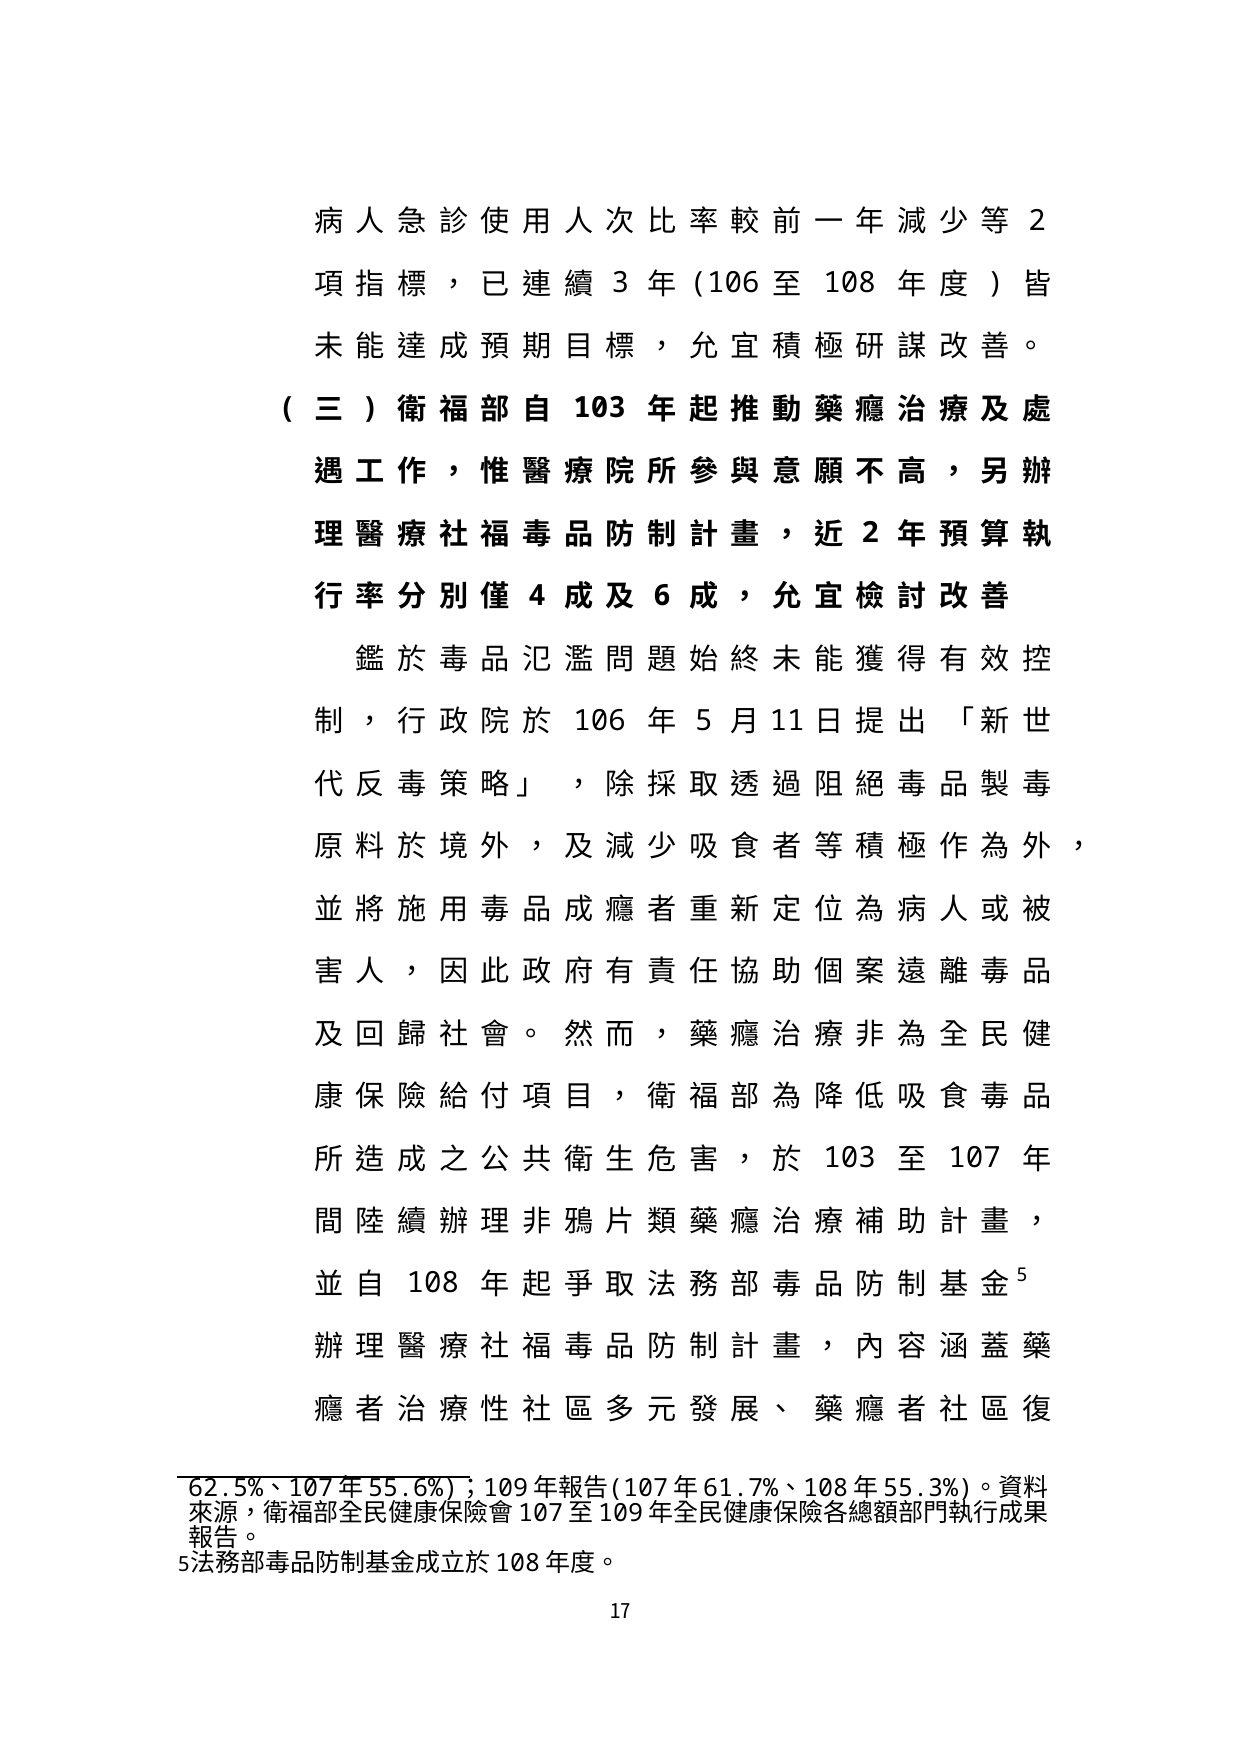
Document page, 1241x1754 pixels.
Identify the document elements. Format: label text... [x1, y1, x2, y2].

text 鑑於毒品氾濫問題始終未能獲得有效控制，行政院於106年5月11日提出「新世代反毒策略」，除採取透過阻絕毒品製毒原料於境外，及減少吸食者等積極作為外，並將施用毒品成癮者重新定位為病人或被害人，因此政府有責任協助個案遠離毒品及回歸社會。然而，藥癮治療非為全民健康保險給付項目，衛福部為降低吸食毒品所造成之公共衛生危害，於103至107年間陸續辦理非鴉片類藥癮治療補助計畫，並自108年起爭取法務部毒品防制基金辦理醫療社福毒品防制計畫，內容涵蓋藥癮者治療性社區多元發展、藥癮者社區復健方案布建及服務品質提升，藥癮治療費用補助方案等各項工作，期達成新世代反毒策略之目標。經查： [271, 615, 1058, 1427]
text 法務部毒品防制基金成立於108年度。 [177, 1552, 1063, 1577]
text 62.5%、107年55.6%)；109年報告(107年61.7%、108年55.3%)。資料來源，衛福部全民健康保險會107至109年全民健康保險各總額部門執行成果報告。 [177, 1477, 1063, 1552]
text (三)衛福部自103年起推動藥癮治療及處遇工作，惟醫療院所參與意願不高，另辦理醫療社福毒品防制計畫，近2年預算執行率分別僅4成及6成，允宜檢討改善 [242, 365, 1058, 615]
text 本方案執行迄今，照護人數由99年3萬6,580人成長至108年6萬1,296人，照護率由41%提高至67%，照護人數及照護率雖有提升，惟統計108年度思覺失調患者就醫人數計15萬3,476人，本方案參與率僅39.94%，不及4成。此外，本方案6項監測指標中，非高風險病人且固定就醫占率較前一年增加，及非高風險病人急診使用人次比率較前一年減少等2項指標，已連續3年(106至108年度)皆未能達成預期目標，允宜積極研謀改善。 [301, 177, 1058, 365]
